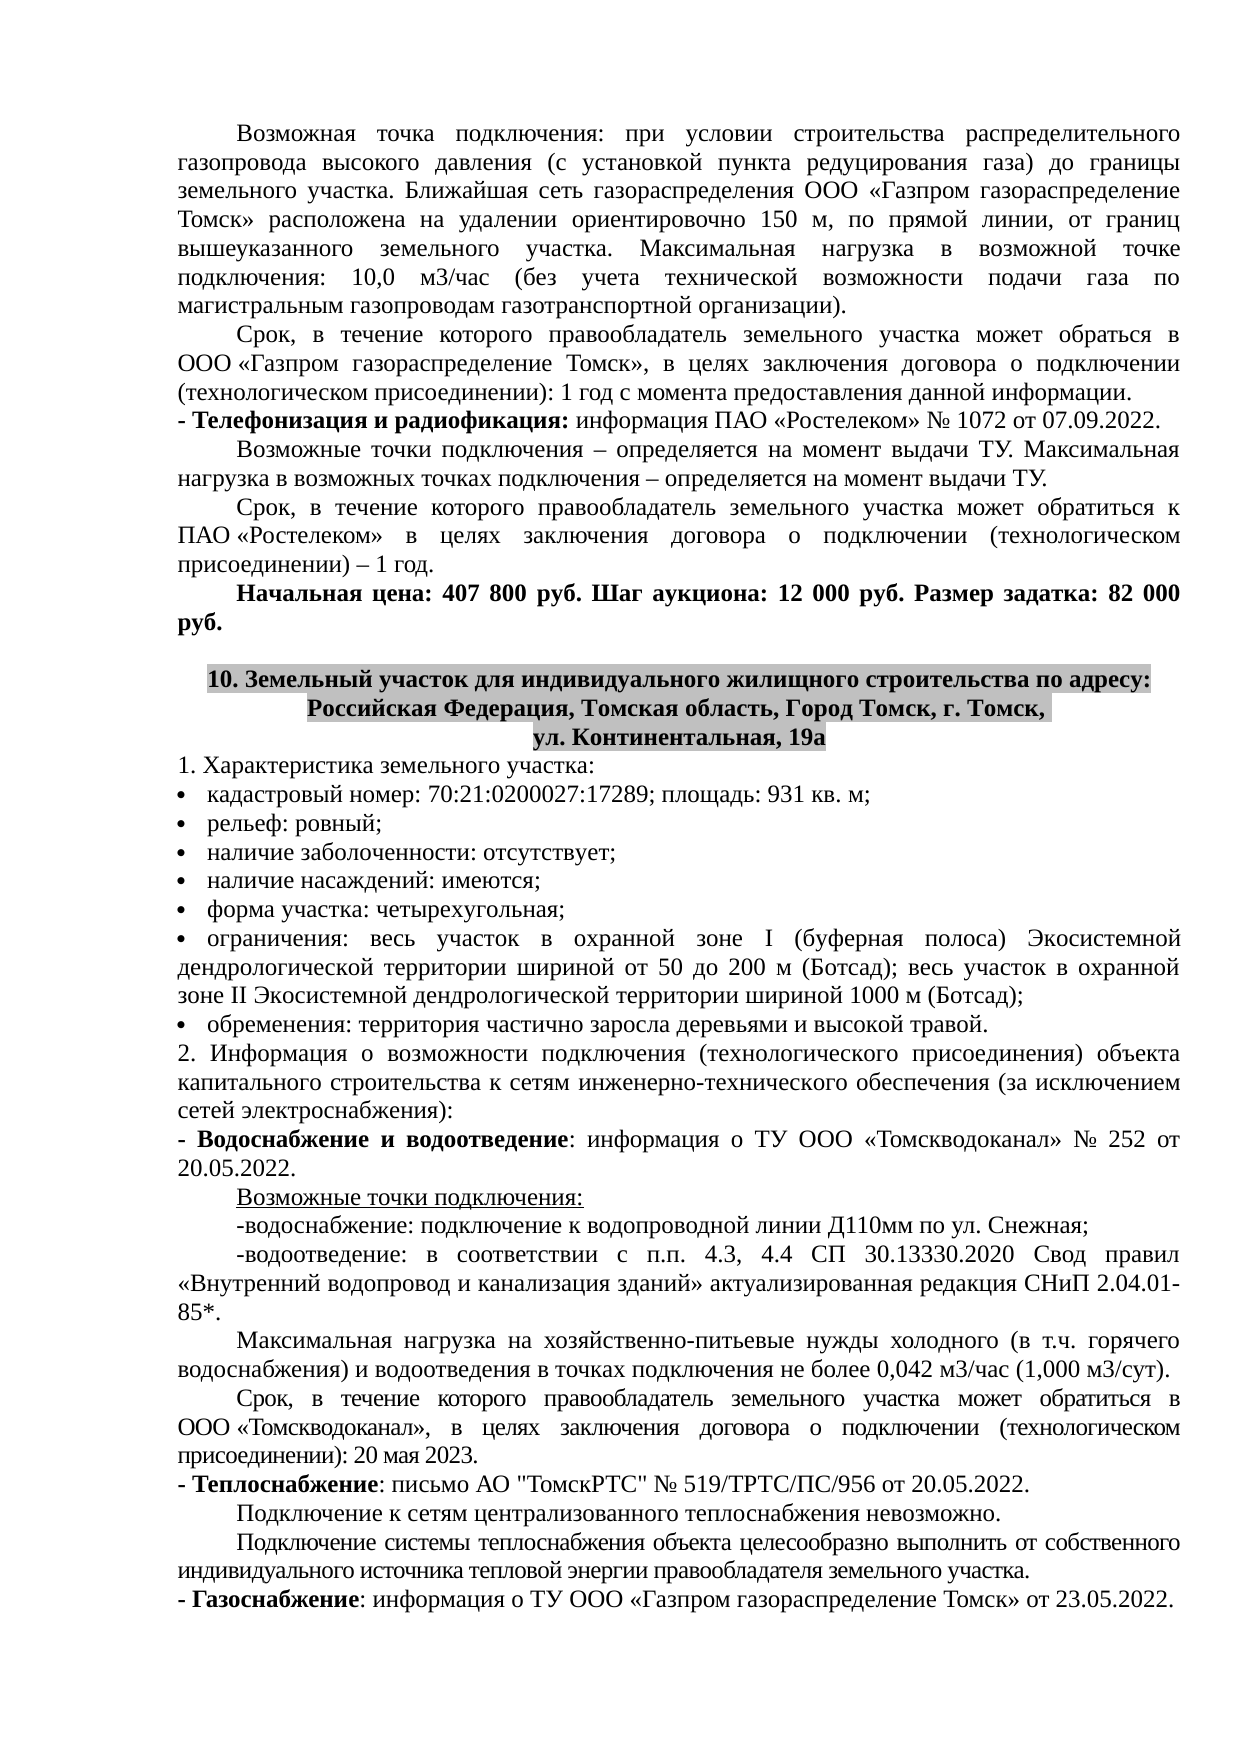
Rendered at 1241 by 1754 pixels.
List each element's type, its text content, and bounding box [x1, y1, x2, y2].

text 10. Земельный участок для индивидуального жилищного строительства по адресу: Российская Федерация, Томская область, Город Томск, г. Томск, [177, 664, 1181, 722]
text - Водоснабжение и водоотведение: информация о ТУ ООО «Томскводоканал» № 252 от 20.05.2022. [177, 1124, 1181, 1182]
text 2. Информация о возможности подключения (технологического присоединения) объекта капитального строительства к сетям инженерно-технического обеспечения (за исключением сетей электроснабжения): [177, 1038, 1181, 1124]
text -водоотведение: в соответствии с п.п. 4.3, 4.4 СП 30.13330.2020 Свод правил «Внутренний водопровод и канализация зданий» актуализированная редакция СНиП 2.04.01-85*. [177, 1239, 1181, 1326]
text Возможные точки подключения: [177, 1182, 1181, 1211]
list наличие насаждений: имеются; [177, 866, 1181, 894]
text Возможная точка подключения: при условии строительства распределительного газопровода высокого давления (с установкой пункта редуцирования газа) до границы земельного участка. Ближайшая сеть газораспределения ООО «Газпром газораспределение Томск» расположена на удалении ориентировочно 150 м, по прямой линии, от границ вышеуказанного земельного участка. Максимальная нагрузка в возможной точке подключения: 10,0 м3/час (без учета технической возможности подачи газа по магистральным газопроводам газотранспортной организации). [177, 118, 1181, 319]
list форма участка: четырехугольная; [177, 894, 1181, 923]
text Подключение к сетям централизованного теплоснабжения невозможно. [177, 1498, 1181, 1527]
list наличие заболоченности: отсутствует; [177, 837, 1181, 866]
text Подключение системы теплоснабжения объекта целесообразно выполнить от собственного индивидуального источника тепловой энергии правообладателя земельного участка. [177, 1527, 1181, 1584]
text ул. Континентальная, 19а [177, 722, 1181, 751]
list кадастровый номер: 70:21:0200027:17289; площадь: 931 кв. м; [177, 779, 1181, 808]
text 1. Характеристика земельного участка: [177, 751, 1181, 779]
list обременения: территория частично заросла деревьями и высокой травой. [177, 1009, 1181, 1038]
text Возможные точки подключения – определяется на момент выдачи ТУ. Максимальная нагрузка в возможных точках подключения – определяется на момент выдачи ТУ. [177, 434, 1181, 492]
text - Теплоснабжение: письмо АО "ТомскРТС" № 519/ТРТС/ПС/956 от 20.05.2022. [177, 1469, 1181, 1498]
list ограничения: весь участок в охранной зоне I (буферная полоса) Экосистемной дендрологической территории шириной от 50 до 200 м (Ботсад); весь участок в охранной зоне II Экосистемной дендрологической территории шириной 1000 м (Ботсад); [177, 923, 1181, 1009]
text Начальная цена: 407 800 руб. Шаг аукциона: 12 000 руб. Размер задатка: 82 000 руб. [177, 578, 1181, 636]
text - Газоснабжение: информация о ТУ ООО «Газпром газораспределение Томск» от 23.05.2022. [177, 1584, 1181, 1613]
text - Телефонизация и радиофикация: информация ПАО «Ростелеком» № 1072 от 07.09.2022. [177, 406, 1181, 434]
text Максимальная нагрузка на хозяйственно-питьевые нужды холодного (в т.ч. горячего водоснабжения) и водоотведения в точках подключения не более 0,042 м3/час (1,000 м3/сут). [177, 1326, 1181, 1383]
list рельеф: ровный; [177, 808, 1181, 837]
text -водоснабжение: подключение к водопроводной линии Д110мм по ул. Снежная; [177, 1211, 1181, 1239]
text Срок, в течение которого правообладатель земельного участка может обратиться к ПАО «Ростелеком» в целях заключения договора о подключении (технологическом присоединении) – 1 год. [177, 492, 1181, 578]
text Срок, в течение которого правообладатель земельного участка может обратиться в ООО «Томскводоканал», в целях заключения договора о подключении (технологическом присоединении): 20 мая 2023. [177, 1383, 1181, 1469]
text Срок, в течение которого правообладатель земельного участка может обраться в ООО «Газпром газораспределение Томск», в целях заключения договора о подключении (технологическом присоединении): 1 год с момента предоставления данной информации. [177, 319, 1181, 406]
